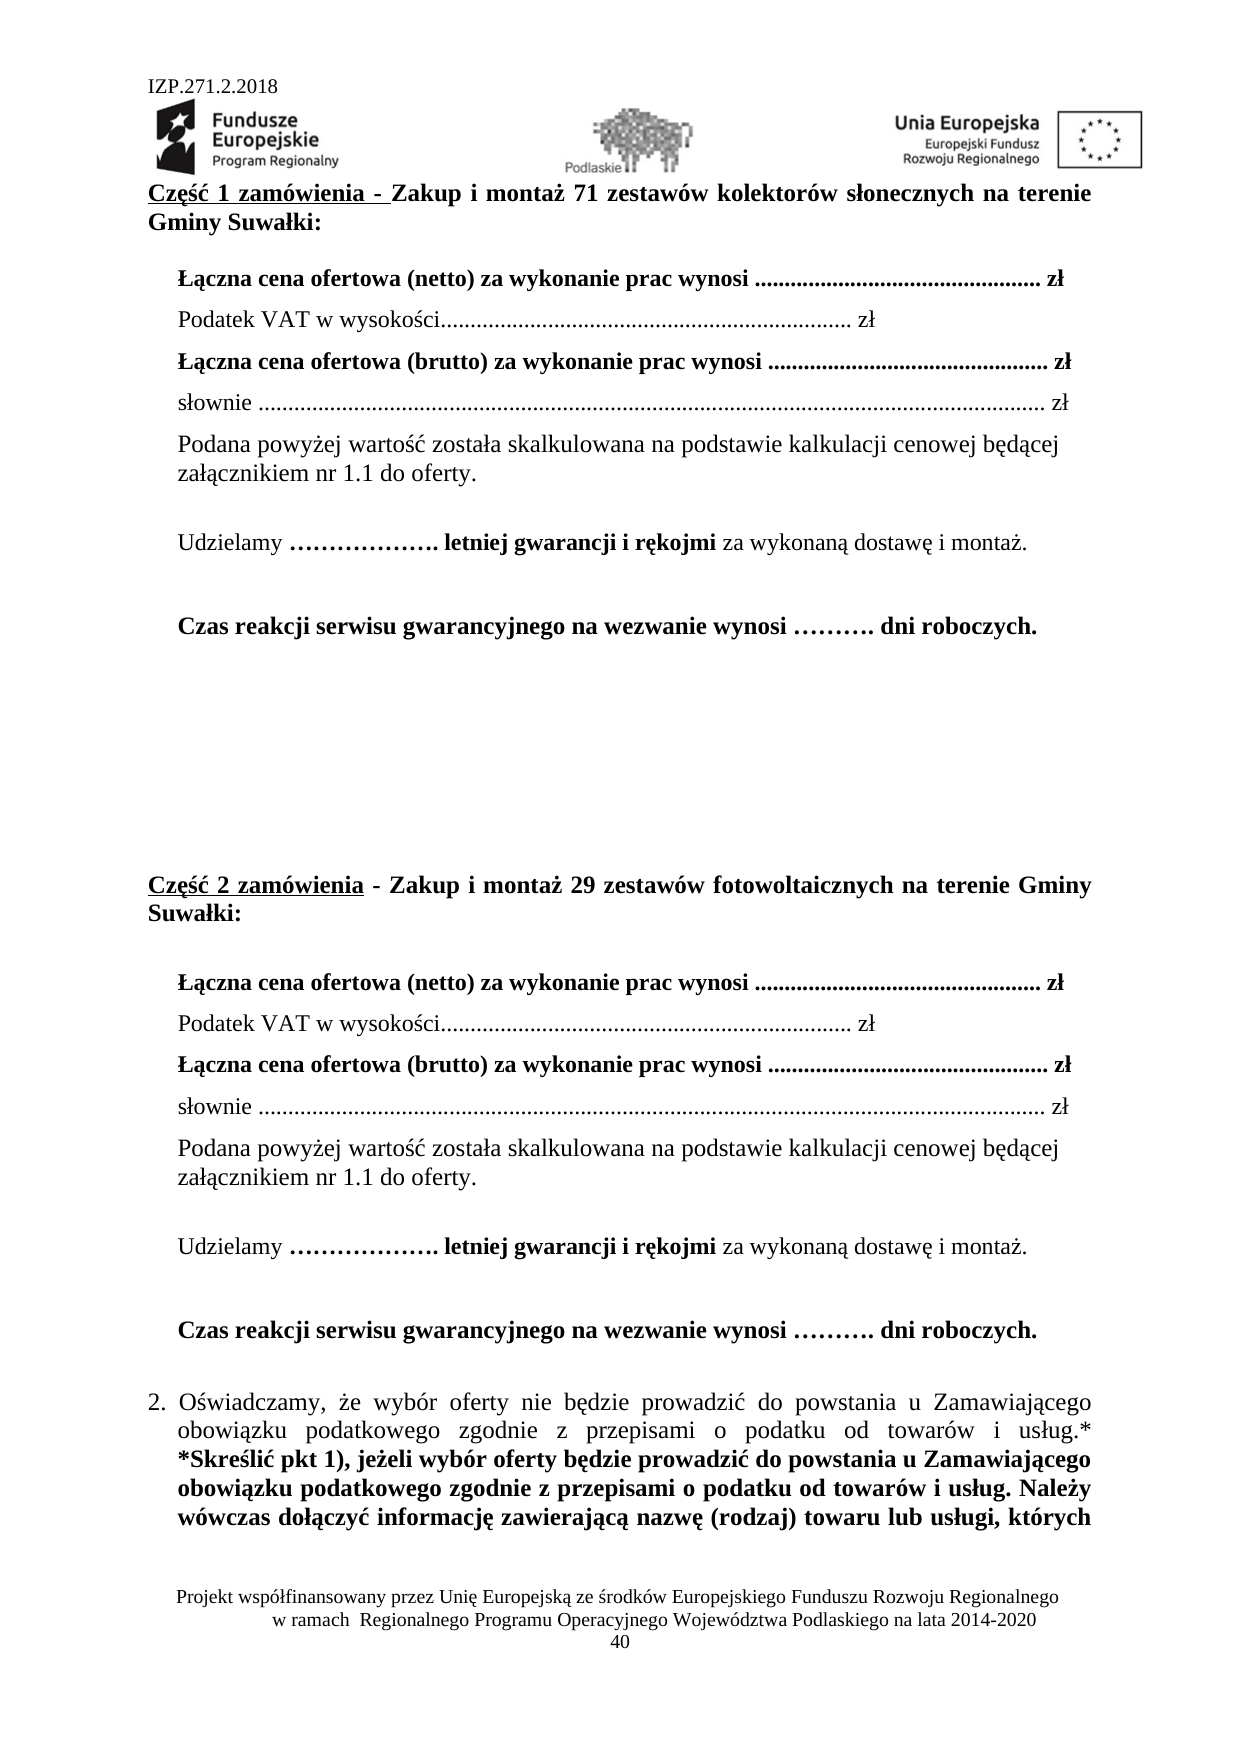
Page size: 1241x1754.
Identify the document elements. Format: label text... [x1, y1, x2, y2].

text Podatek VAT w wysokości..................................................................... zł [148, 305, 1092, 333]
text Łączna cena ofertowa (brutto) za wykonanie prac wynosi ............................................... zł [148, 1050, 1092, 1078]
text Podana powyżej wartość została skalkulowana na podstawie kalkulacji cenowej będącej załącznikiem nr 1.1 do oferty. [177, 1133, 1092, 1191]
text Część 1 zamówienia - Zakup i montaż 71 zestawów kolektorów słonecznych na terenie Gminy Suwałki: [148, 178, 1092, 235]
text Łączna cena ofertowa (brutto) za wykonanie prac wynosi ............................................... zł [148, 347, 1092, 374]
text Łączna cena ofertowa (netto) za wykonanie prac wynosi ................................................ zł [148, 968, 1092, 995]
text Czas reakcji serwisu gwarancyjnego na wezwanie wynosi ………. dni roboczych. [177, 1315, 1092, 1343]
text Łączna cena ofertowa (netto) za wykonanie prac wynosi ................................................ zł [148, 264, 1092, 292]
text 2. Oświadczamy, że wybór oferty nie będzie prowadzić do powstania u Zamawiającego obowiązku podatkowego zgodnie z przepisami o podatku od towarów i usług.* *Skreślić pkt 1), jeżeli wybór oferty będzie prowadzić do powstania u Zamawiającego obowiązku podatkowego zgodnie z przepisami o podatku od towarów i usług. Należy wówczas dołączyć informację zawierającą nazwę (rodzaj) towaru lub usługi, których [148, 1387, 1092, 1530]
text słownie .................................................................................................................................... zł [148, 1092, 1092, 1119]
text Czas reakcji serwisu gwarancyjnego na wezwanie wynosi ………. dni roboczych. [177, 611, 1092, 640]
text Udzielamy ………………. letniej gwarancji i rękojmi za wykonaną dostawę i montaż. [177, 528, 1092, 556]
text słownie .................................................................................................................................... zł [148, 388, 1092, 416]
text Część 2 zamówienia - Zakup i montaż 29 zestawów fotowoltaicznych na terenie Gminy Suwałki: [148, 870, 1092, 927]
text Podatek VAT w wysokości..................................................................... zł [148, 1009, 1092, 1037]
text Udzielamy ………………. letniej gwarancji i rękojmi za wykonaną dostawę i montaż. [177, 1232, 1092, 1259]
text Podana powyżej wartość została skalkulowana na podstawie kalkulacji cenowej będącej załącznikiem nr 1.1 do oferty. [177, 429, 1092, 487]
